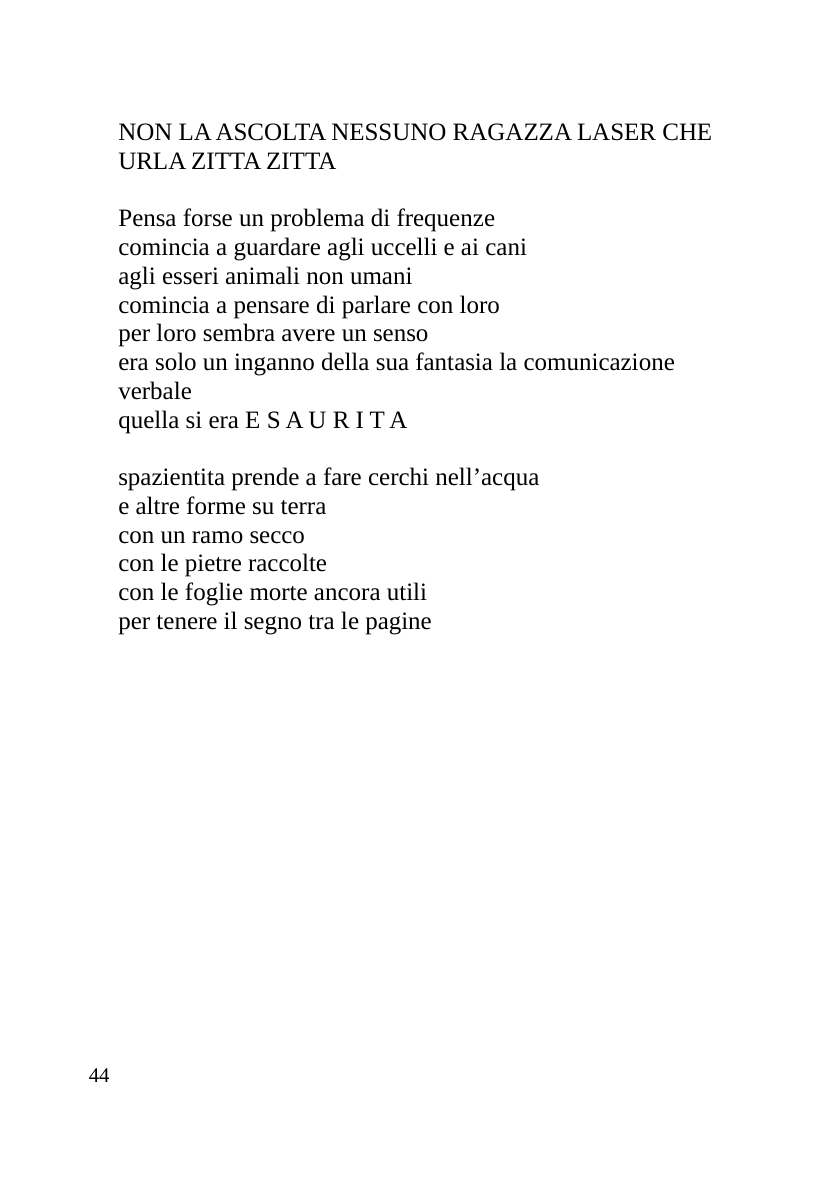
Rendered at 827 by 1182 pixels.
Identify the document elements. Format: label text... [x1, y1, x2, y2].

text Pensa forse un problema di frequenze [118, 203, 738, 232]
text spazientita prende a fare cerchi nell’acqua [118, 462, 738, 491]
text e altre forme su terra [118, 491, 738, 520]
text con le pietre raccolte [118, 548, 738, 577]
text comincia a guardare agli uccelli e ai cani [118, 232, 738, 261]
text agli esseri animali non umani [118, 261, 738, 290]
text per loro sembra avere un senso [118, 318, 738, 347]
text comincia a pensare di parlare con loro [118, 290, 738, 318]
text NON LA ASCOLTA NESSUNO RAGAZZA LASER CHE URLA ZITTA ZITTA [118, 117, 738, 175]
text con un ramo secco [118, 520, 738, 548]
text con le foglie morte ancora utili [118, 577, 738, 606]
text era solo un inganno della sua fantasia la comunicazione verbale [118, 347, 738, 405]
text quella si era E S A U R I T A [118, 405, 738, 433]
text per tenere il segno tra le pagine [118, 606, 738, 635]
